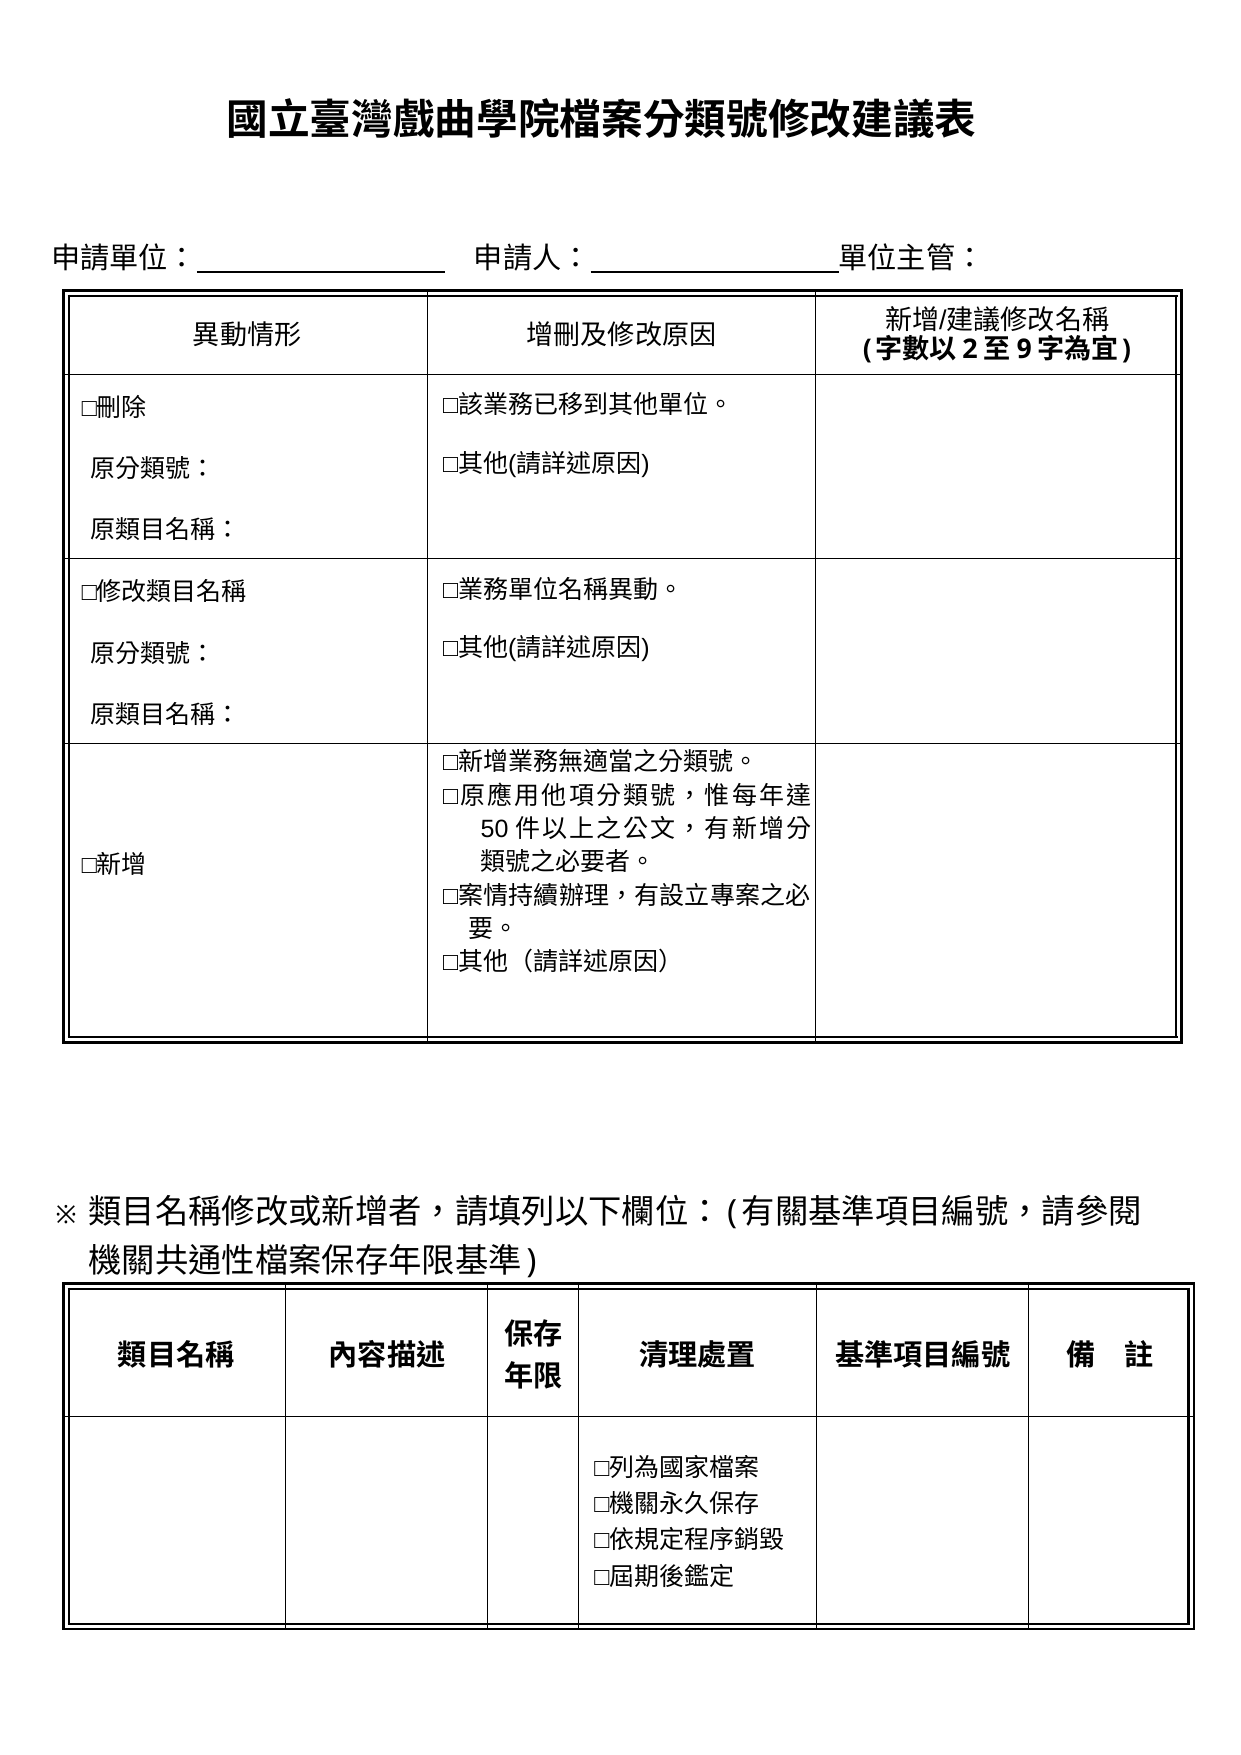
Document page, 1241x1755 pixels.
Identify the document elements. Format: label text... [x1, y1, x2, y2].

table_cell [1029, 1417, 1187, 1622]
table_cell [70, 1417, 285, 1622]
text 國立臺灣戲曲學院檔案分類號修改建議表 [51, 101, 1152, 143]
table_cell □刪除 原分類號： 原類目名稱： [70, 375, 427, 558]
table_header 新增/建議修改名稱 (字數以2至9字為宜) [816, 292, 1179, 374]
text 申請單位： 申請人： 單位主管： [51, 234, 1152, 277]
table_cell □新增 [70, 744, 427, 1036]
table_cell [816, 559, 1175, 743]
table_cell [816, 744, 1175, 1036]
list 類目名稱修改或新增者，請填列以下欄位：(有關基準項目編號，請參閱機關共通性檔案保存年限基準) [51, 1185, 1163, 1282]
table_cell [817, 1417, 1028, 1622]
table_cell [286, 1417, 487, 1622]
table_header 異動情形 [66, 292, 427, 374]
table_cell □該業務已移到其他單位。 □其他(請詳述原因) [428, 375, 815, 558]
table_cell □列為國家檔案 □機關永久保存 □依規定程序銷毀 □屆期後鑑定 [579, 1417, 816, 1622]
table_header 增刪及修改原因 [428, 297, 815, 374]
table_cell [816, 375, 1175, 558]
table_header 基準項目編號 [817, 1290, 1028, 1416]
table_header 清理處置 [579, 1290, 816, 1416]
table_cell [488, 1417, 578, 1622]
table_cell □新增業務無適當之分類號。 □原應用他項分類號，惟每年達50件以上之公文，有新增分類號之必要者。 □案情持續辦理，有設立專案之必要。 □其他（請詳述原因） [428, 744, 815, 1036]
table_header 類目名稱 [66, 1285, 285, 1416]
table_header 保存 年限 [488, 1290, 578, 1416]
table_header 內容描述 [286, 1290, 487, 1416]
table_cell □修改類目名稱 原分類號： 原類目名稱： [70, 559, 427, 743]
table_header 備 註 [1029, 1285, 1191, 1416]
table_cell □業務單位名稱異動。 □其他(請詳述原因) [428, 559, 815, 743]
